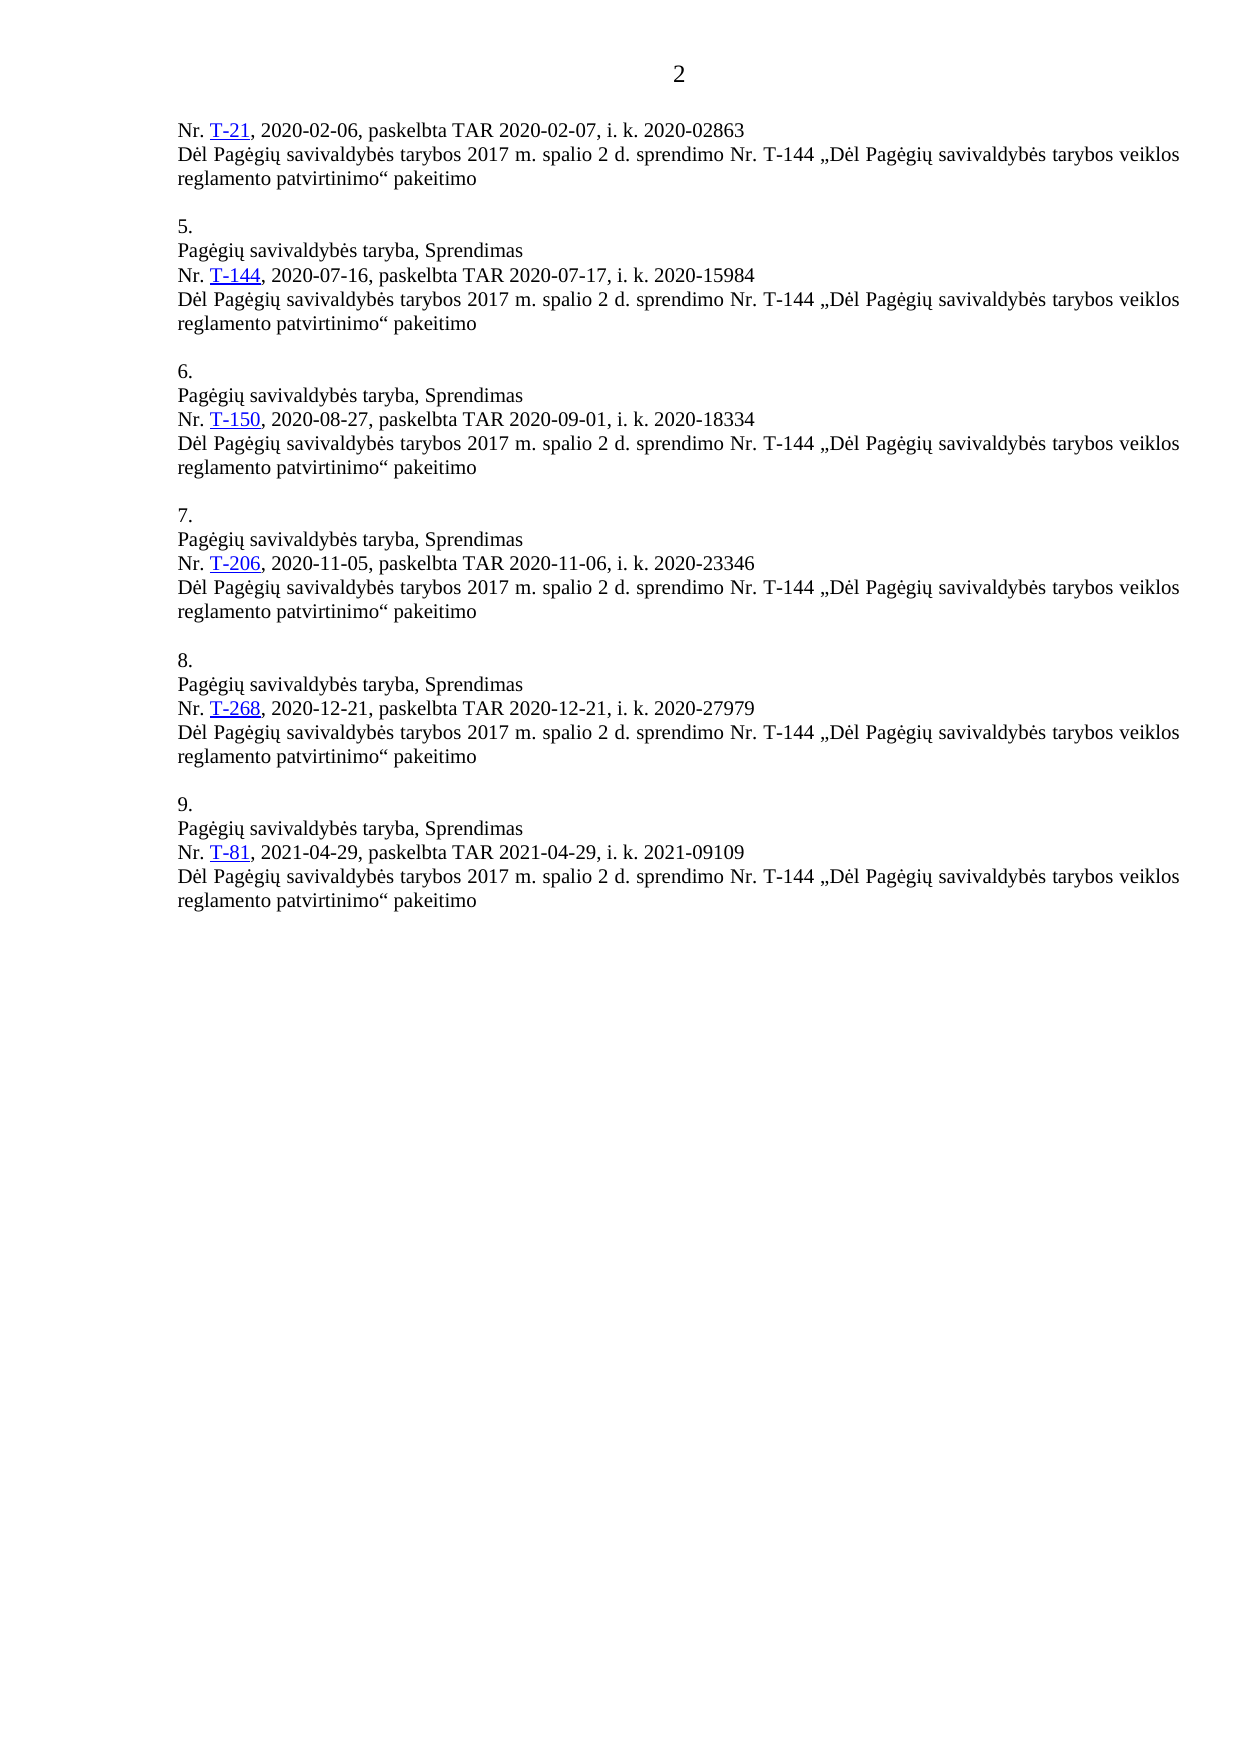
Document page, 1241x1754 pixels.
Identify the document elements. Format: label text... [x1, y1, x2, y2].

text Nr. T-21, 2020-02-06, paskelbta TAR 2020-02-07, i. k. 2020-02863 [177, 118, 1181, 142]
text Dėl Pagėgių savivaldybės tarybos 2017 m. spalio 2 d. sprendimo Nr. T-144 „Dėl Pagėgių savivaldybės tarybos veiklos reglamento patvirtinimo“ pakeitimo [177, 287, 1181, 335]
text Dėl Pagėgių savivaldybės tarybos 2017 m. spalio 2 d. sprendimo Nr. T-144 „Dėl Pagėgių savivaldybės tarybos veiklos reglamento patvirtinimo“ pakeitimo [177, 720, 1181, 768]
text 7. [177, 503, 1181, 527]
text Pagėgių savivaldybės taryba, Sprendimas [177, 672, 1181, 696]
text Pagėgių savivaldybės taryba, Sprendimas [177, 527, 1181, 551]
text 6. [177, 359, 1181, 383]
text 5. [177, 214, 1181, 238]
text Pagėgių savivaldybės taryba, Sprendimas [177, 816, 1181, 840]
text Pagėgių savivaldybės taryba, Sprendimas [177, 238, 1181, 262]
text Nr. T-206, 2020-11-05, paskelbta TAR 2020-11-06, i. k. 2020-23346 [177, 551, 1181, 575]
text Nr. T-144, 2020-07-16, paskelbta TAR 2020-07-17, i. k. 2020-15984 [177, 262, 1181, 287]
text Dėl Pagėgių savivaldybės tarybos 2017 m. spalio 2 d. sprendimo Nr. T-144 „Dėl Pagėgių savivaldybės tarybos veiklos reglamento patvirtinimo“ pakeitimo [177, 864, 1181, 912]
text 9. [177, 792, 1181, 816]
text Nr. T-81, 2021-04-29, paskelbta TAR 2021-04-29, i. k. 2021-09109 [177, 840, 1181, 864]
text Dėl Pagėgių savivaldybės tarybos 2017 m. spalio 2 d. sprendimo Nr. T-144 „Dėl Pagėgių savivaldybės tarybos veiklos reglamento patvirtinimo“ pakeitimo [177, 431, 1181, 479]
text Dėl Pagėgių savivaldybės tarybos 2017 m. spalio 2 d. sprendimo Nr. T-144 „Dėl Pagėgių savivaldybės tarybos veiklos reglamento patvirtinimo“ pakeitimo [177, 575, 1181, 623]
text 8. [177, 647, 1181, 672]
text Dėl Pagėgių savivaldybės tarybos 2017 m. spalio 2 d. sprendimo Nr. T-144 „Dėl Pagėgių savivaldybės tarybos veiklos reglamento patvirtinimo“ pakeitimo [177, 142, 1181, 190]
text Nr. T-268, 2020-12-21, paskelbta TAR 2020-12-21, i. k. 2020-27979 [177, 696, 1181, 720]
text Nr. T-150, 2020-08-27, paskelbta TAR 2020-09-01, i. k. 2020-18334 [177, 407, 1181, 431]
text Pagėgių savivaldybės taryba, Sprendimas [177, 383, 1181, 407]
